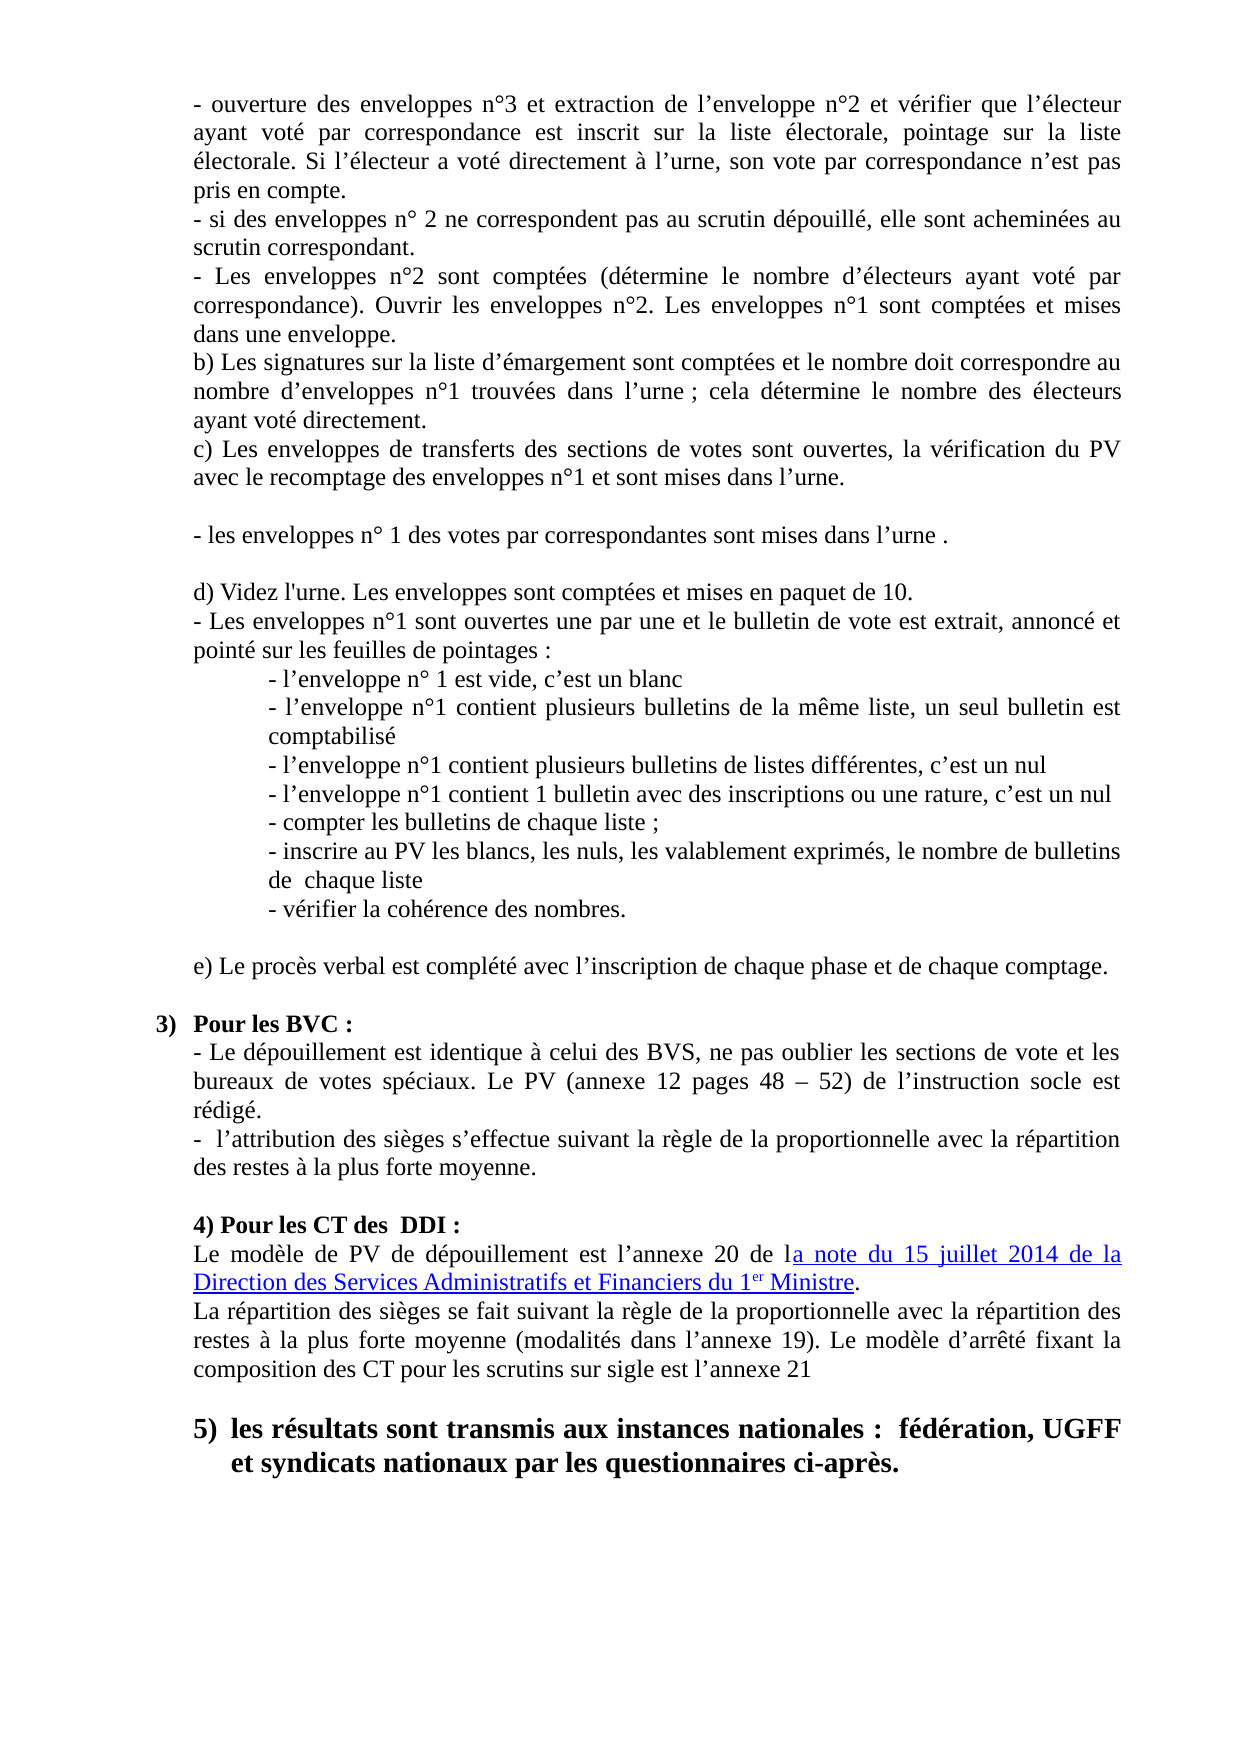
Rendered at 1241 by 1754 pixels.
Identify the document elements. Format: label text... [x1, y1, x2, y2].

list - inscrire au PV les blancs, les nuls, les valablement exprimés, le nombre de bulletins de chaque liste [231, 836, 1122, 894]
list - l’attribution des sièges s’effectue suivant la règle de la proportionnelle avec la répartition des restes à la plus forte moyenne. [156, 1124, 1122, 1181]
list - Le dépouillement est identique à celui des BVS, ne pas oublier les sections de vote et les bureaux de votes spéciaux. Le PV (annexe 12 pages 48 – 52) de l’instruction socle est rédigé. [156, 1037, 1122, 1124]
list Pour les BVC : [156, 1009, 1122, 1037]
list - l’enveloppe n°1 contient plusieurs bulletins de la même liste, un seul bulletin est comptabilisé [231, 692, 1122, 750]
list - si des enveloppes n° 2 ne correspondent pas au scrutin dépouillé, elle sont acheminées au scrutin correspondant. [156, 204, 1122, 261]
list Le modèle de PV de dépouillement est l’annexe 20 de la note du 15 juillet 2014 de la Direction des Services Administratifs et Financiers du 1er Ministre. [156, 1239, 1122, 1296]
list - l’enveloppe n°1 contient plusieurs bulletins de listes différentes, c’est un nul [231, 750, 1122, 779]
list - l’enveloppe n° 1 est vide, c’est un blanc [231, 664, 1122, 692]
list les résultats sont transmis aux instances nationales : fédération, UGFF et syndicats nationaux par les questionnaires ci-après. [193, 1411, 1122, 1478]
list La répartition des sièges se fait suivant la règle de la proportionnelle avec la répartition des restes à la plus forte moyenne (modalités dans l’annexe 19). Le modèle d’arrêté fixant la composition des CT pour les scrutins sur sigle est l’annexe 21 [156, 1296, 1122, 1382]
list - vérifier la cohérence des nombres. [231, 894, 1122, 922]
list - Les enveloppes n°2 sont comptées (détermine le nombre d’électeurs ayant voté par correspondance). Ouvrir les enveloppes n°2. Les enveloppes n°1 sont comptées et mises dans une enveloppe. [156, 261, 1122, 347]
list c) Les enveloppes de transferts des sections de votes sont ouvertes, la vérification du PV avec le recomptage des enveloppes n°1 et sont mises dans l’urne. [156, 434, 1122, 491]
list e) Le procès verbal est complété avec l’inscription de chaque phase et de chaque comptage. [156, 951, 1122, 980]
list - l’enveloppe n°1 contient 1 bulletin avec des inscriptions ou une rature, c’est un nul [231, 779, 1122, 807]
list d) Videz l'urne. Les enveloppes sont comptées et mises en paquet de 10. [156, 577, 1122, 606]
list b) Les signatures sur la liste d’émargement sont comptées et le nombre doit correspondre au nombre d’enveloppes n°1 trouvées dans l’urne ; cela détermine le nombre des électeurs ayant voté directement. [156, 347, 1122, 434]
list 4) Pour les CT des DDI : [156, 1210, 1122, 1239]
list - les enveloppes n° 1 des votes par correspondantes sont mises dans l’urne . [156, 520, 1122, 549]
list - ouverture des enveloppes n°3 et extraction de l’enveloppe n°2 et vérifier que l’électeur ayant voté par correspondance est inscrit sur la liste électorale, pointage sur la liste électorale. Si l’électeur a voté directement à l’urne, son vote par correspondance n’est pas pris en compte. [156, 89, 1122, 204]
list - Les enveloppes n°1 sont ouvertes une par une et le bulletin de vote est extrait, annoncé et pointé sur les feuilles de pointages : [156, 606, 1122, 664]
list - compter les bulletins de chaque liste ; [231, 807, 1122, 836]
